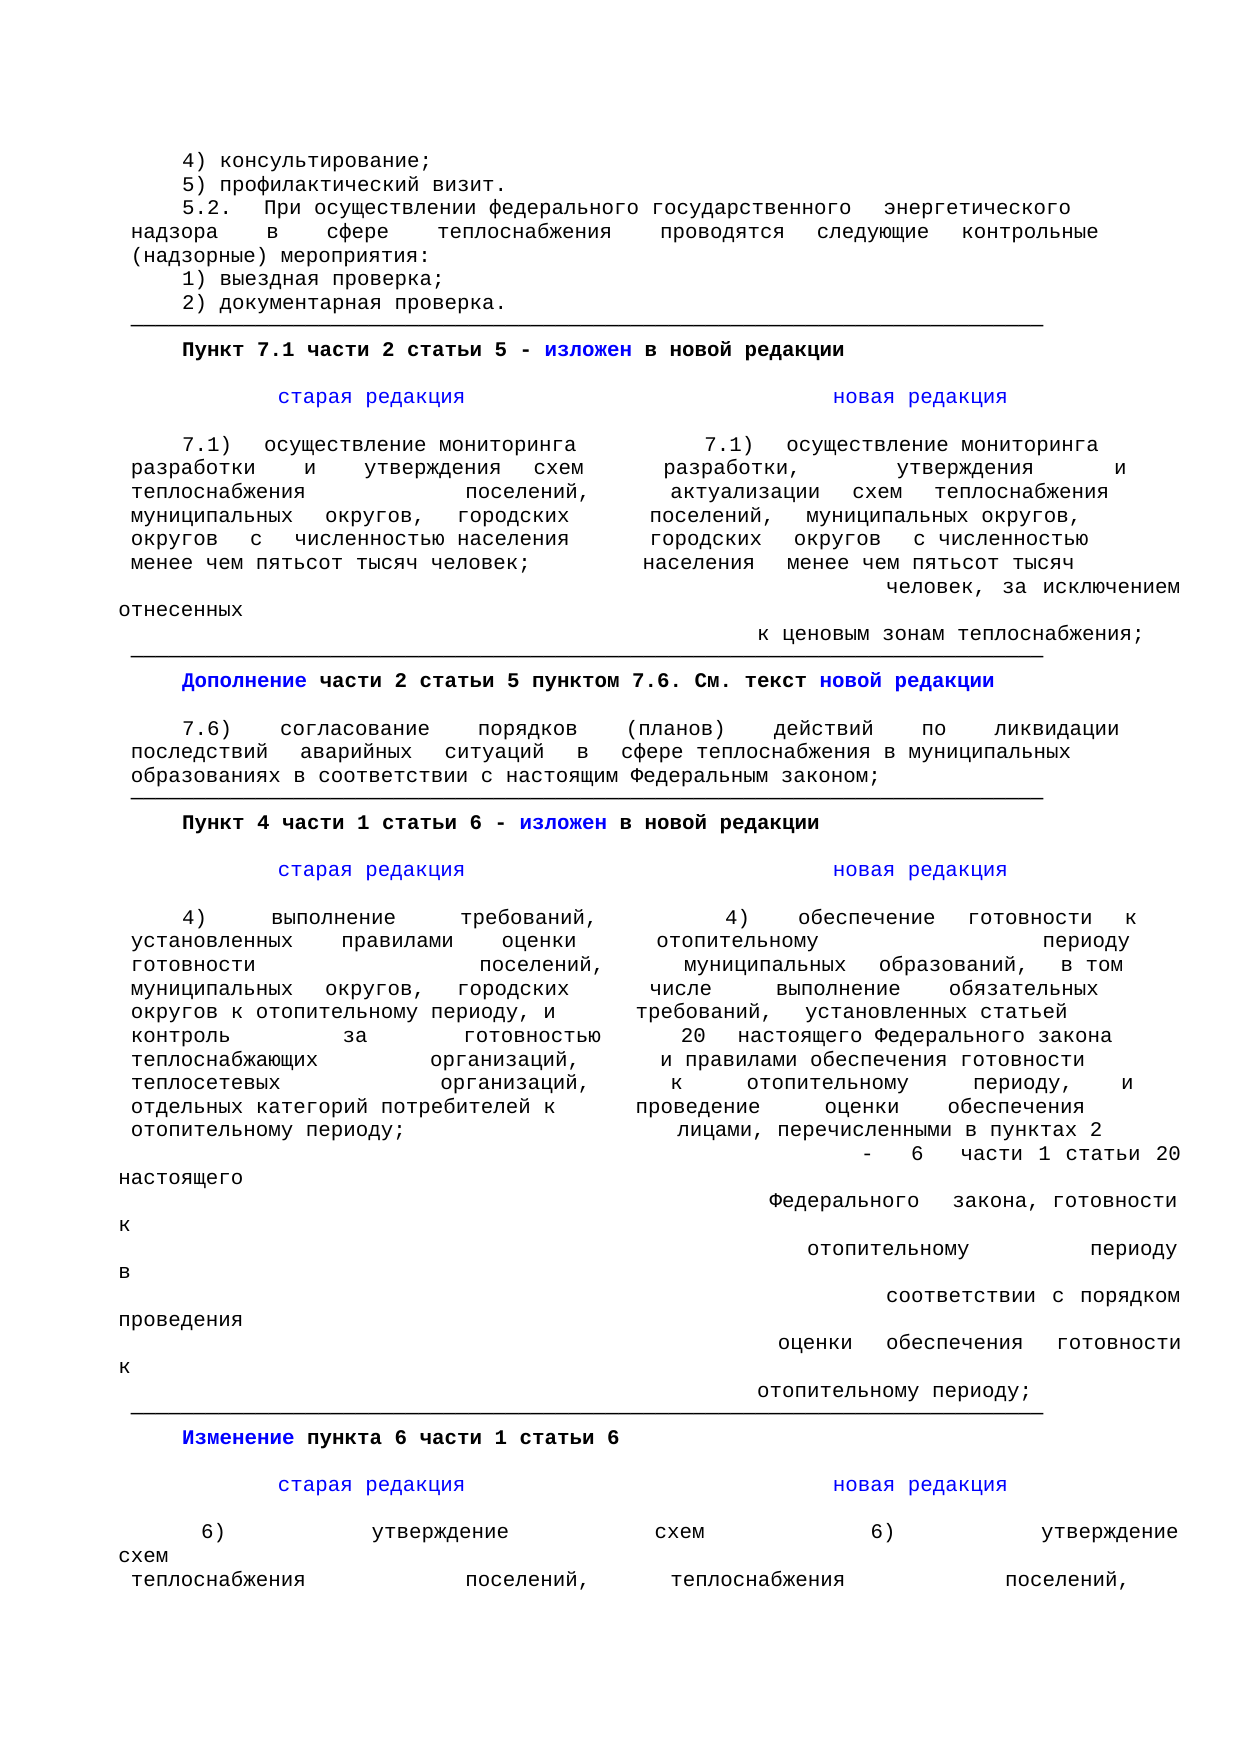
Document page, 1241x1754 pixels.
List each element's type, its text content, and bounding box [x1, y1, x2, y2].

text теплосетевых организаций, к отопительному периоду, и [118, 1072, 1181, 1096]
text контроль за готовностью 20 настоящего Федерального закона [118, 1025, 1181, 1048]
text теплоснабжения поселений, актуализации схем теплоснабжения [118, 481, 1181, 505]
text старая редакция новая редакция [118, 386, 1181, 410]
text ───────────────────────────────────────────────────────────────────────── [118, 1403, 1181, 1427]
text Дополнение части 2 статьи 5 пунктом 7.6. См. текст новой редакции [118, 670, 1181, 694]
text отопительному периоду в [118, 1238, 1181, 1285]
text муниципальных округов, городских поселений, муниципальных округов, [118, 505, 1181, 528]
text Изменение пункта 6 части 1 статьи 6 [118, 1427, 1181, 1451]
text 5) профилактический визит. [118, 174, 1181, 197]
text округов с численностью населения городских округов с численностью [118, 528, 1181, 552]
text 1) выездная проверка; [118, 268, 1181, 292]
text теплоснабжающих организаций, и правилами обеспечения готовности [118, 1048, 1181, 1072]
text 4) консультирование; [118, 150, 1181, 174]
text округов к отопительному периоду, и требований, установленных статьей [118, 1001, 1181, 1025]
text (надзорные) мероприятия: [118, 244, 1181, 268]
text 5.2. При осуществлении федерального государственного энергетического [118, 197, 1181, 221]
text Федерального закона, готовности к [118, 1190, 1181, 1238]
text установленных правилами оценки отопительному периоду [118, 930, 1181, 954]
text надзора в сфере теплоснабжения проводятся следующие контрольные [118, 221, 1181, 244]
text оценки обеспечения готовности к [118, 1332, 1181, 1379]
text 4) выполнение требований, 4) обеспечение готовности к [118, 907, 1181, 930]
text старая редакция новая редакция [118, 859, 1181, 883]
text 7.6) согласование порядков (планов) действий по ликвидации [118, 717, 1181, 741]
text последствий аварийных ситуаций в сфере теплоснабжения в муниципальных [118, 741, 1181, 765]
text - 6 части 1 статьи 20 настоящего [118, 1143, 1181, 1190]
text 7.1) осуществление мониторинга 7.1) осуществление мониторинга [118, 434, 1181, 457]
text человек, за исключением отнесенных [118, 576, 1181, 623]
text ───────────────────────────────────────────────────────────────────────── [118, 647, 1181, 670]
text отдельных категорий потребителей к проведение оценки обеспечения [118, 1096, 1181, 1119]
text готовности поселений, муниципальных образований, в том [118, 954, 1181, 978]
text к ценовым зонам теплоснабжения; [118, 623, 1181, 647]
text теплоснабжения поселений, теплоснабжения поселений, [118, 1569, 1181, 1592]
text ───────────────────────────────────────────────────────────────────────── [118, 788, 1181, 812]
text соответствии с порядком проведения [118, 1285, 1181, 1332]
text ───────────────────────────────────────────────────────────────────────── [118, 316, 1181, 339]
text разработки и утверждения схем разработки, утверждения и [118, 457, 1181, 481]
text муниципальных округов, городских числе выполнение обязательных [118, 978, 1181, 1001]
text образованиях в соответствии с настоящим Федеральным законом; [118, 765, 1181, 788]
text отопительному периоду; лицами, перечисленными в пунктах 2 [118, 1119, 1181, 1143]
text 6) утверждение схем 6) утверждение схем [118, 1521, 1181, 1569]
text Пункт 4 части 1 статьи 6 - изложен в новой редакции [118, 812, 1181, 836]
text Пункт 7.1 части 2 статьи 5 - изложен в новой редакции [118, 339, 1181, 363]
text старая редакция новая редакция [118, 1474, 1181, 1498]
text 2) документарная проверка. [118, 292, 1181, 316]
text менее чем пятьсот тысяч человек; населения менее чем пятьсот тысяч [118, 552, 1181, 576]
text отопительному периоду; [118, 1379, 1181, 1403]
